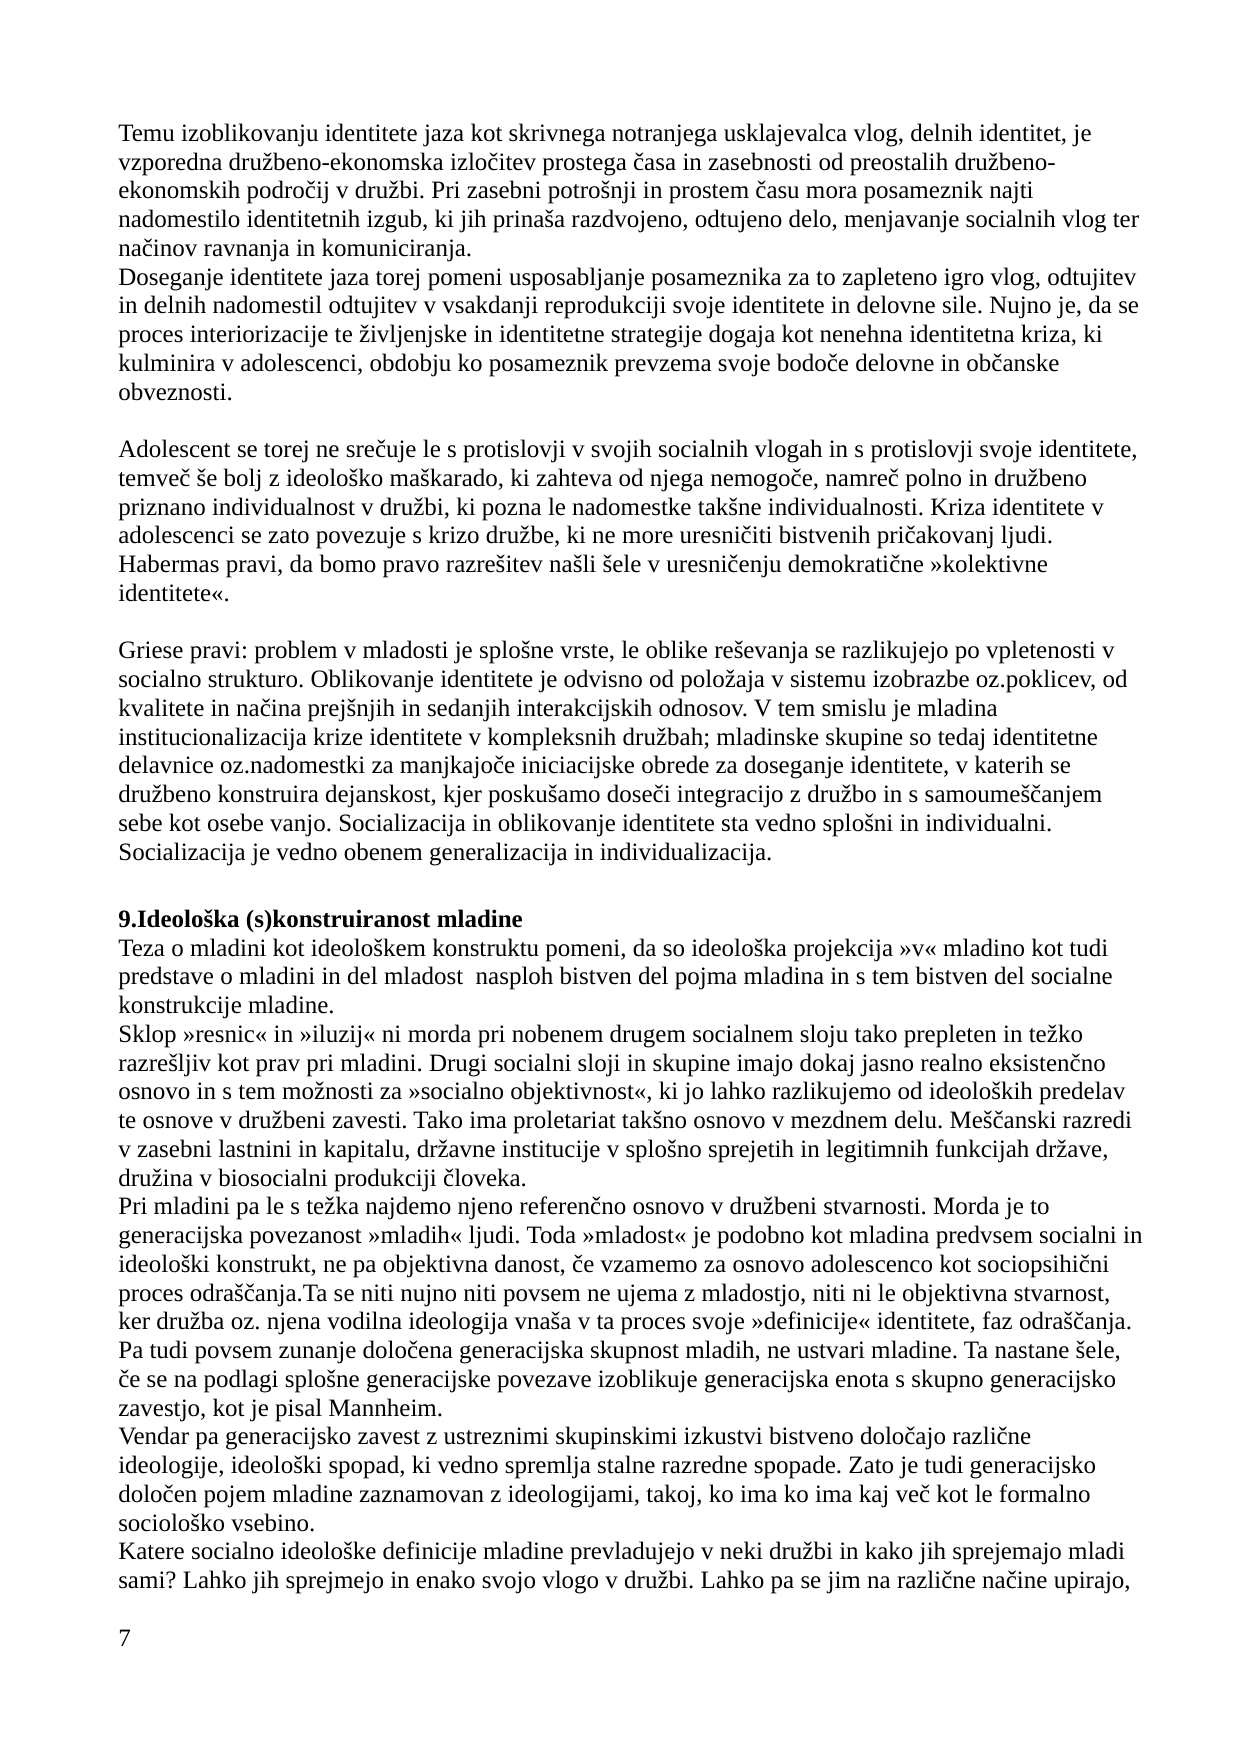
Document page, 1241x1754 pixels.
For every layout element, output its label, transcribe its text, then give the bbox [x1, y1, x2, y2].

text Teza o mladini kot ideološkem konstruktu pomeni, da so ideološka projekcija »v« mladino kot tudi predstave o mladini in del mladost nasploh bistven del pojma mladina in s tem bistven del socialne konstrukcije mladine. [118, 933, 1144, 1019]
text Habermas pravi, da bomo pravo razrešitev našli šele v uresničenju demokratične »kolektivne identitete«. [118, 549, 1144, 607]
text Griese pravi: problem v mladosti je splošne vrste, le oblike reševanja se razlikujejo po vpletenosti v socialno strukturo. Oblikovanje identitete je odvisno od položaja v sistemu izobrazbe oz.poklicev, od kvalitete in načina prejšnjih in sedanjih interakcijskih odnosov. V tem smislu je mladina institucionalizacija krize identitete v kompleksnih družbah; mladinske skupine so tedaj identitetne delavnice oz.nadomestki za manjkajoče iniciacijske obrede za doseganje identitete, v katerih se družbeno konstruira dejanskost, kjer poskušamo doseči integracijo z družbo in s samoumeščanjem sebe kot osebe vanjo. Socializacija in oblikovanje identitete sta vedno splošni in individualni. Socializacija je vedno obenem generalizacija in individualizacija. [118, 636, 1144, 866]
text Sklop »resnic« in »iluzij« ni morda pri nobenem drugem socialnem sloju tako prepleten in težko razrešljiv kot prav pri mladini. Drugi socialni sloji in skupine imajo dokaj jasno realno eksistenčno osnovo in s tem možnosti za »socialno objektivnost«, ki jo lahko razlikujemo od ideoloških predelav te osnove v družbeni zavesti. Tako ima proletariat takšno osnovo v mezdnem delu. Meščanski razredi v zasebni lastnini in kapitalu, državne institucije v splošno sprejetih in legitimnih funkcijah države, družina v biosocialni produkciji človeka. [118, 1019, 1144, 1191]
text Adolescent se torej ne srečuje le s protislovji v svojih socialnih vlogah in s protislovji svoje identitete, temveč še bolj z ideološko maškarado, ki zahteva od njega nemogoče, namreč polno in družbeno priznano individualnost v družbi, ki pozna le nadomestke takšne individualnosti. Kriza identitete v adolescenci se zato povezuje s krizo družbe, ki ne more uresničiti bistvenih pričakovanj ljudi. [118, 434, 1144, 549]
text Temu izoblikovanju identitete jaza kot skrivnega notranjega usklajevalca vlog, delnih identitet, je vzporedna družbeno-ekonomska izločitev prostega časa in zasebnosti od preostalih družbeno-ekonomskih področij v družbi. Pri zasebni potrošnji in prostem času mora posameznik najti nadomestilo identitetnih izgub, ki jih prinaša razdvojeno, odtujeno delo, menjavanje socialnih vlog ter načinov ravnanja in komuniciranja. [118, 118, 1144, 262]
text 9.Ideološka (s)konstruiranost mladine [118, 904, 1144, 933]
text Pri mladini pa le s težka najdemo njeno referenčno osnovo v družbeni stvarnosti. Morda je to generacijska povezanost »mladih« ljudi. Toda »mladost« je podobno kot mladina predvsem socialni in ideološki konstrukt, ne pa objektivna danost, če vzamemo za osnovo adolescenco kot sociopsihični proces odraščanja.Ta se niti nujno niti povsem ne ujema z mladostjo, niti ni le objektivna stvarnost, ker družba oz. njena vodilna ideologija vnaša v ta proces svoje »definicije« identitete, faz odraščanja. Pa tudi povsem zunanje določena generacijska skupnost mladih, ne ustvari mladine. Ta nastane šele, če se na podlagi splošne generacijske povezave izoblikuje generacijska enota s skupno generacijsko zavestjo, kot je pisal Mannheim. [118, 1191, 1144, 1421]
text Doseganje identitete jaza torej pomeni usposabljanje posameznika za to zapleteno igro vlog, odtujitev in delnih nadomestil odtujitev v vsakdanji reprodukciji svoje identitete in delovne sile. Nujno je, da se proces interiorizacije te življenjske in identitetne strategije dogaja kot nenehna identitetna kriza, ki kulminira v adolescenci, obdobju ko posameznik prevzema svoje bodoče delovne in občanske obveznosti. [118, 262, 1144, 406]
text Katere socialno ideološke definicije mladine prevladujejo v neki družbi in kako jih sprejemajo mladi sami? Lahko jih sprejmejo in enako svojo vlogo v družbi. Lahko pa se jim na različne načine upirajo, [118, 1536, 1144, 1594]
text Vendar pa generacijsko zavest z ustreznimi skupinskimi izkustvi bistveno določajo različne ideologije, ideološki spopad, ki vedno spremlja stalne razredne spopade. Zato je tudi generacijsko določen pojem mladine zaznamovan z ideologijami, takoj, ko ima ko ima kaj več kot le formalno sociološko vsebino. [118, 1421, 1144, 1536]
